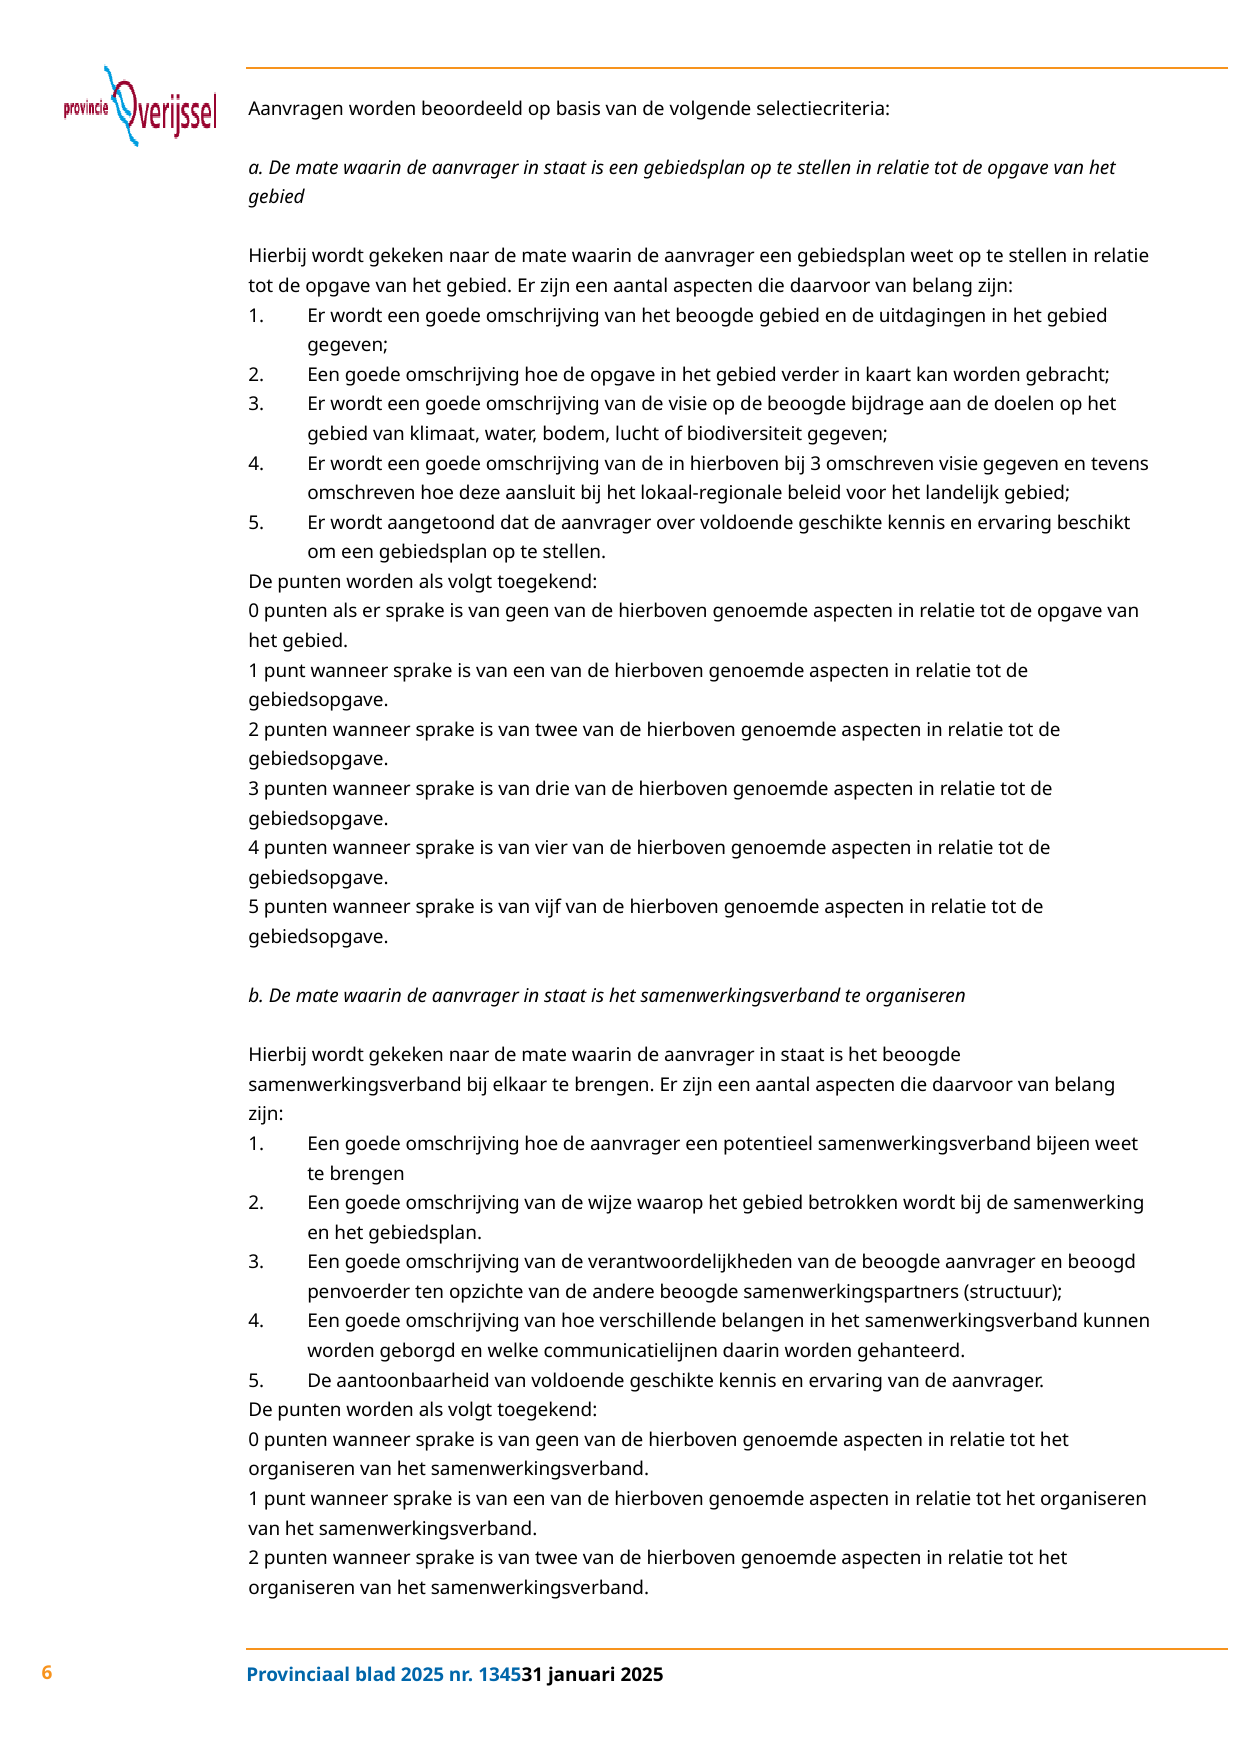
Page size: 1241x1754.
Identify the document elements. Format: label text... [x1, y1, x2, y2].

text 0 punten als er sprake is van geen van de hierboven genoemde aspecten in relatie tot de opgave van het gebied. [248, 598, 1152, 653]
list Een goede omschrijving van de verantwoordelijkheden van de beoogde aanvrager en beoogd penvoerder ten opzichte van de andere beoogde samenwerkingspartners (structuur); [248, 1248, 1152, 1304]
text De punten worden als volgt toegekend: [248, 1396, 1152, 1422]
text Hierbij wordt gekeken naar de mate waarin de aanvrager een gebiedsplan weet op te stellen in relatie tot de opgave van het gebied. Er zijn een aantal aspecten die daarvoor van belang zijn: [248, 243, 1152, 298]
picture [41, 47, 231, 172]
list Een goede omschrijving van hoe verschillende belangen in het samenwerkingsverband kunnen worden geborgd en welke communicatielijnen daarin worden gehanteerd. [248, 1308, 1152, 1363]
list Er wordt een goede omschrijving van de visie op de beoogde bijdrage aan de doelen op het gebied van klimaat, water, bodem, lucht of biodiversiteit gegeven; [248, 391, 1152, 446]
list Een goede omschrijving hoe de opgave in het gebied verder in kaart kan worden gebracht; [248, 361, 1152, 387]
text 2 punten wanneer sprake is van twee van de hierboven genoemde aspecten in relatie tot de gebiedsopgave. [248, 716, 1152, 771]
text De punten worden als volgt toegekend: [248, 568, 1152, 594]
list Er wordt aangetoond dat de aanvrager over voldoende geschikte kennis en ervaring beschikt om een gebiedsplan op te stellen. [248, 509, 1152, 564]
text b. De mate waarin de aanvrager in staat is het samenwerkingsverband te organiseren [248, 982, 1152, 1008]
text 1 punt wanneer sprake is van een van de hierboven genoemde aspecten in relatie tot het organiseren van het samenwerkingsverband. [248, 1485, 1152, 1541]
text Aanvragen worden beoordeeld op basis van de volgende selectiecriteria: [248, 95, 1152, 121]
text 0 punten wanneer sprake is van geen van de hierboven genoemde aspecten in relatie tot het organiseren van het samenwerkingsverband. [248, 1426, 1152, 1481]
text 2 punten wanneer sprake is van twee van de hierboven genoemde aspecten in relatie tot het organiseren van het samenwerkingsverband. [248, 1544, 1152, 1600]
text 5 punten wanneer sprake is van vijf van de hierboven genoemde aspecten in relatie tot de gebiedsopgave. [248, 893, 1152, 949]
list Er wordt een goede omschrijving van het beoogde gebied en de uitdagingen in het gebied gegeven; [248, 302, 1152, 357]
list De aantoonbaarheid van voldoende geschikte kennis en ervaring van de aanvrager. [248, 1367, 1152, 1393]
text 4 punten wanneer sprake is van vier van de hierboven genoemde aspecten in relatie tot de gebiedsopgave. [248, 834, 1152, 890]
list Een goede omschrijving hoe de aanvrager een potentieel samenwerkingsverband bijeen weet te brengen [248, 1130, 1152, 1186]
text a. De mate waarin de aanvrager in staat is een gebiedsplan op te stellen in relatie tot de opgave van het gebied [248, 154, 1152, 209]
text Hierbij wordt gekeken naar de mate waarin de aanvrager in staat is het beoogde samenwerkingsverband bij elkaar te brengen. Er zijn een aantal aspecten die daarvoor van belang zijn: [248, 1041, 1152, 1126]
list Er wordt een goede omschrijving van de in hierboven bij 3 omschreven visie gegeven en tevens omschreven hoe deze aansluit bij het lokaal-regionale beleid voor het landelijk gebied; [248, 450, 1152, 505]
list Een goede omschrijving van de wijze waarop het gebied betrokken wordt bij de samenwerking en het gebiedsplan. [248, 1189, 1152, 1245]
text 1 punt wanneer sprake is van een van de hierboven genoemde aspecten in relatie tot de gebiedsopgave. [248, 657, 1152, 712]
text 3 punten wanneer sprake is van drie van de hierboven genoemde aspecten in relatie tot de gebiedsopgave. [248, 775, 1152, 831]
